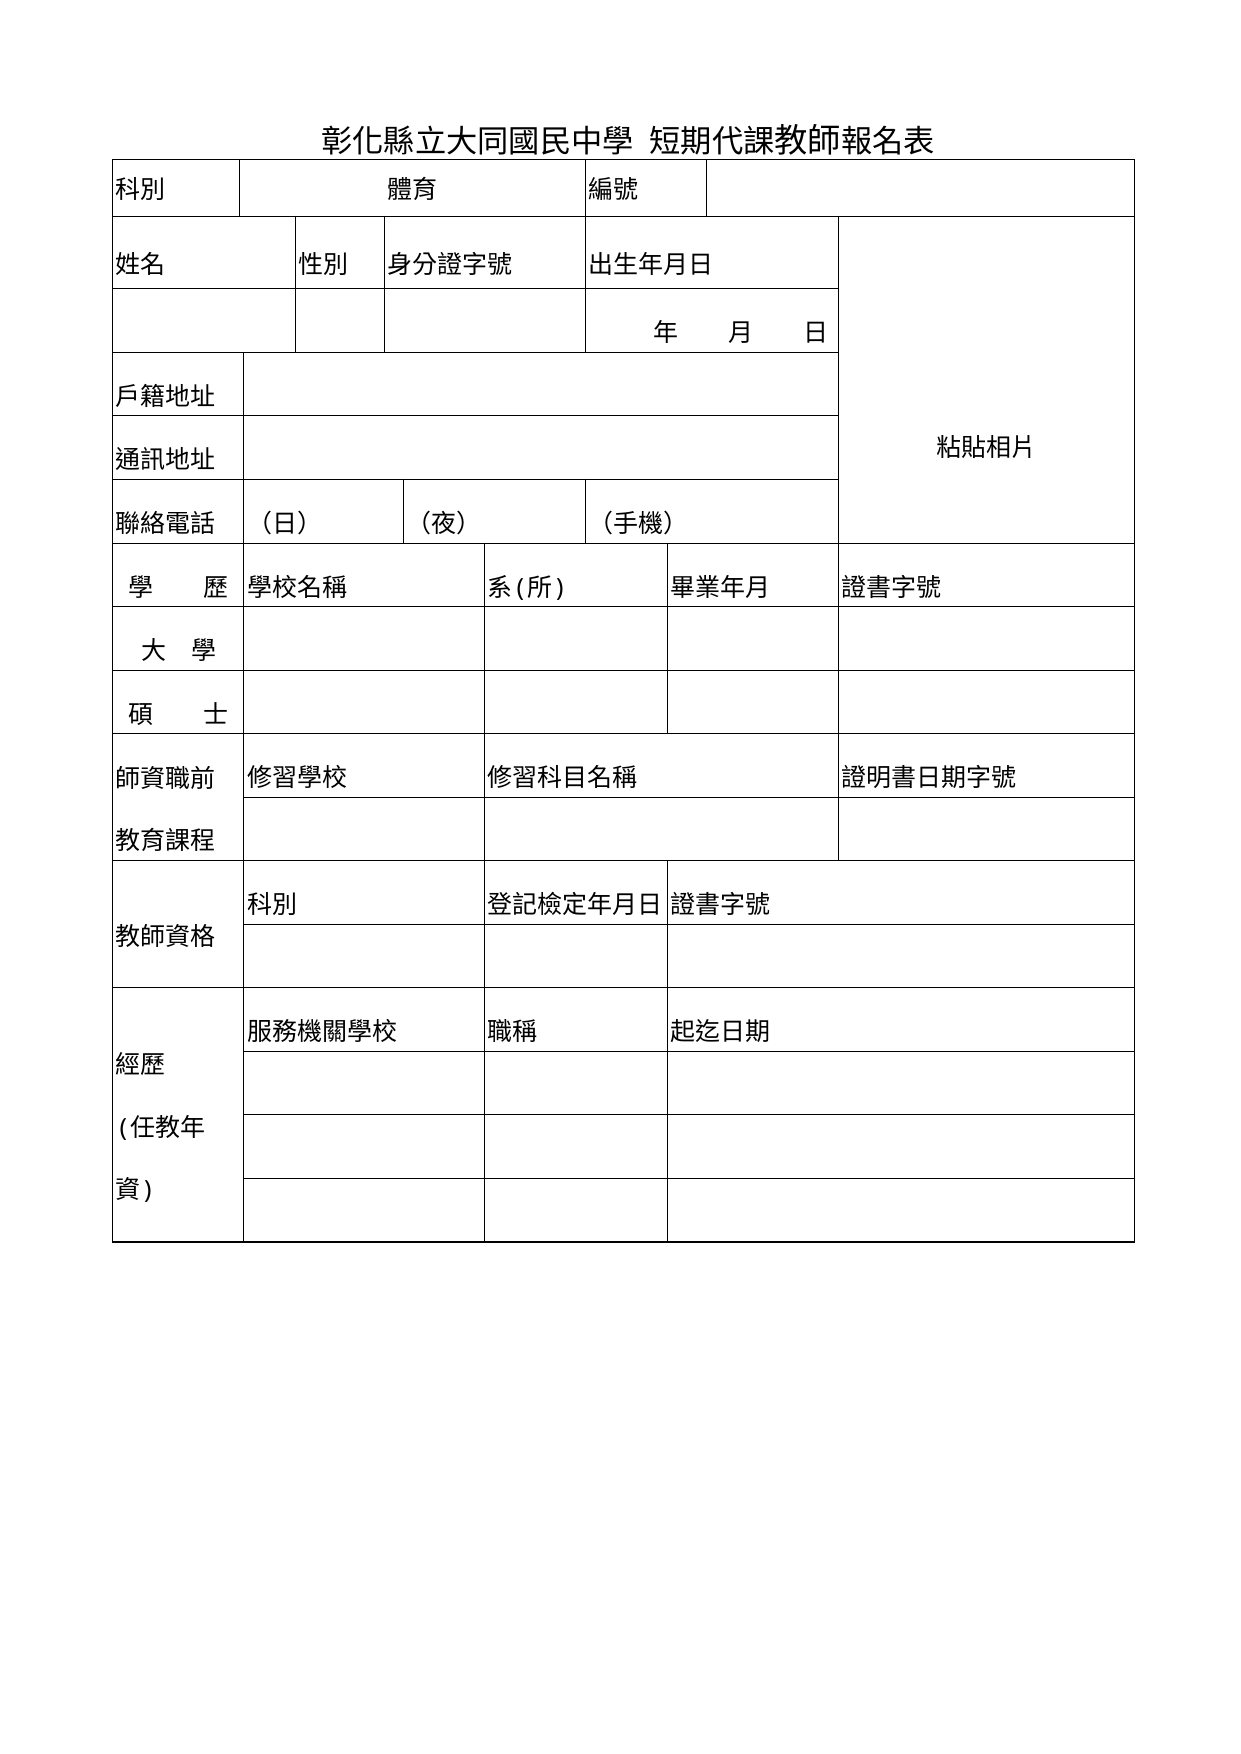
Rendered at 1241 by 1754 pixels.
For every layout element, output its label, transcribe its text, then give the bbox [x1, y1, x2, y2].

table_cell 戶籍地址 [113, 353, 243, 415]
table_cell （日） [244, 480, 403, 542]
table_header [707, 160, 1134, 216]
table_cell [244, 353, 838, 415]
table_cell [485, 1179, 667, 1241]
table_cell [839, 607, 1134, 669]
table_cell [296, 289, 384, 352]
table_cell 聯絡電話 [113, 480, 243, 542]
table_cell 碩 士 [113, 671, 243, 733]
table_cell 證書字號 [839, 544, 1134, 606]
table_cell [668, 1052, 1134, 1114]
table_cell 通訊地址 [113, 416, 243, 479]
table_cell [485, 607, 667, 669]
table_cell 教師資格 [113, 861, 243, 987]
table_cell [485, 1115, 667, 1178]
table_cell 學 歷 [113, 544, 243, 606]
table_cell [668, 607, 838, 669]
table_cell [113, 289, 295, 352]
table_header 體育 [240, 160, 585, 216]
table_cell [839, 798, 1134, 860]
table_cell 證明書日期字號 [839, 734, 1134, 797]
text 彰化縣立大同國民中學 短期代課教師報名表 [112, 96, 1128, 159]
table_cell （手機） [586, 480, 838, 542]
table_header 編號 [586, 160, 706, 216]
table_cell 修習科目名稱 [485, 734, 838, 797]
table_cell [668, 1115, 1134, 1178]
table_cell 證書字號 [668, 861, 1134, 924]
table_cell 身分證字號 [385, 217, 585, 288]
table_cell 服務機關學校 [244, 988, 484, 1051]
table_cell 經歷 (任教年資) [113, 988, 243, 1241]
table_cell [244, 1052, 484, 1114]
table_cell 年 月 日 [586, 289, 838, 352]
table_cell [485, 925, 667, 987]
table_cell [668, 671, 838, 733]
table_cell 大學 [113, 607, 243, 669]
table_cell 畢業年月 [668, 544, 838, 606]
table_cell [668, 925, 1134, 987]
table_cell [244, 925, 484, 987]
table_cell [485, 798, 838, 860]
table_cell [385, 289, 585, 352]
table_cell 職稱 [485, 988, 667, 1051]
table_cell （夜） [404, 480, 585, 542]
table_cell 科別 [244, 861, 484, 924]
table_cell [244, 607, 484, 669]
table_cell [485, 1052, 667, 1114]
table_cell [244, 1179, 484, 1241]
table_header 科別 [113, 160, 239, 216]
table_cell 起迄日期 [668, 988, 1134, 1051]
table_cell 粘貼相片 [839, 217, 1134, 542]
table_cell [244, 671, 484, 733]
table_cell 出生年月日 [586, 217, 838, 288]
table_cell [244, 416, 838, 479]
table_cell 師資職前 教育課程 [113, 734, 243, 860]
table_cell 姓名 [113, 217, 295, 288]
table_cell 性別 [296, 217, 384, 288]
table_cell [839, 671, 1134, 733]
table_cell 學校名稱 [244, 544, 484, 606]
table_cell [244, 798, 484, 860]
table_cell 登記檢定年月日 [485, 861, 667, 924]
table_cell [244, 1115, 484, 1178]
table_cell 系(所) [485, 544, 667, 606]
table_cell 修習學校 [244, 734, 484, 797]
table_cell [668, 1179, 1134, 1241]
table_cell [485, 671, 667, 733]
